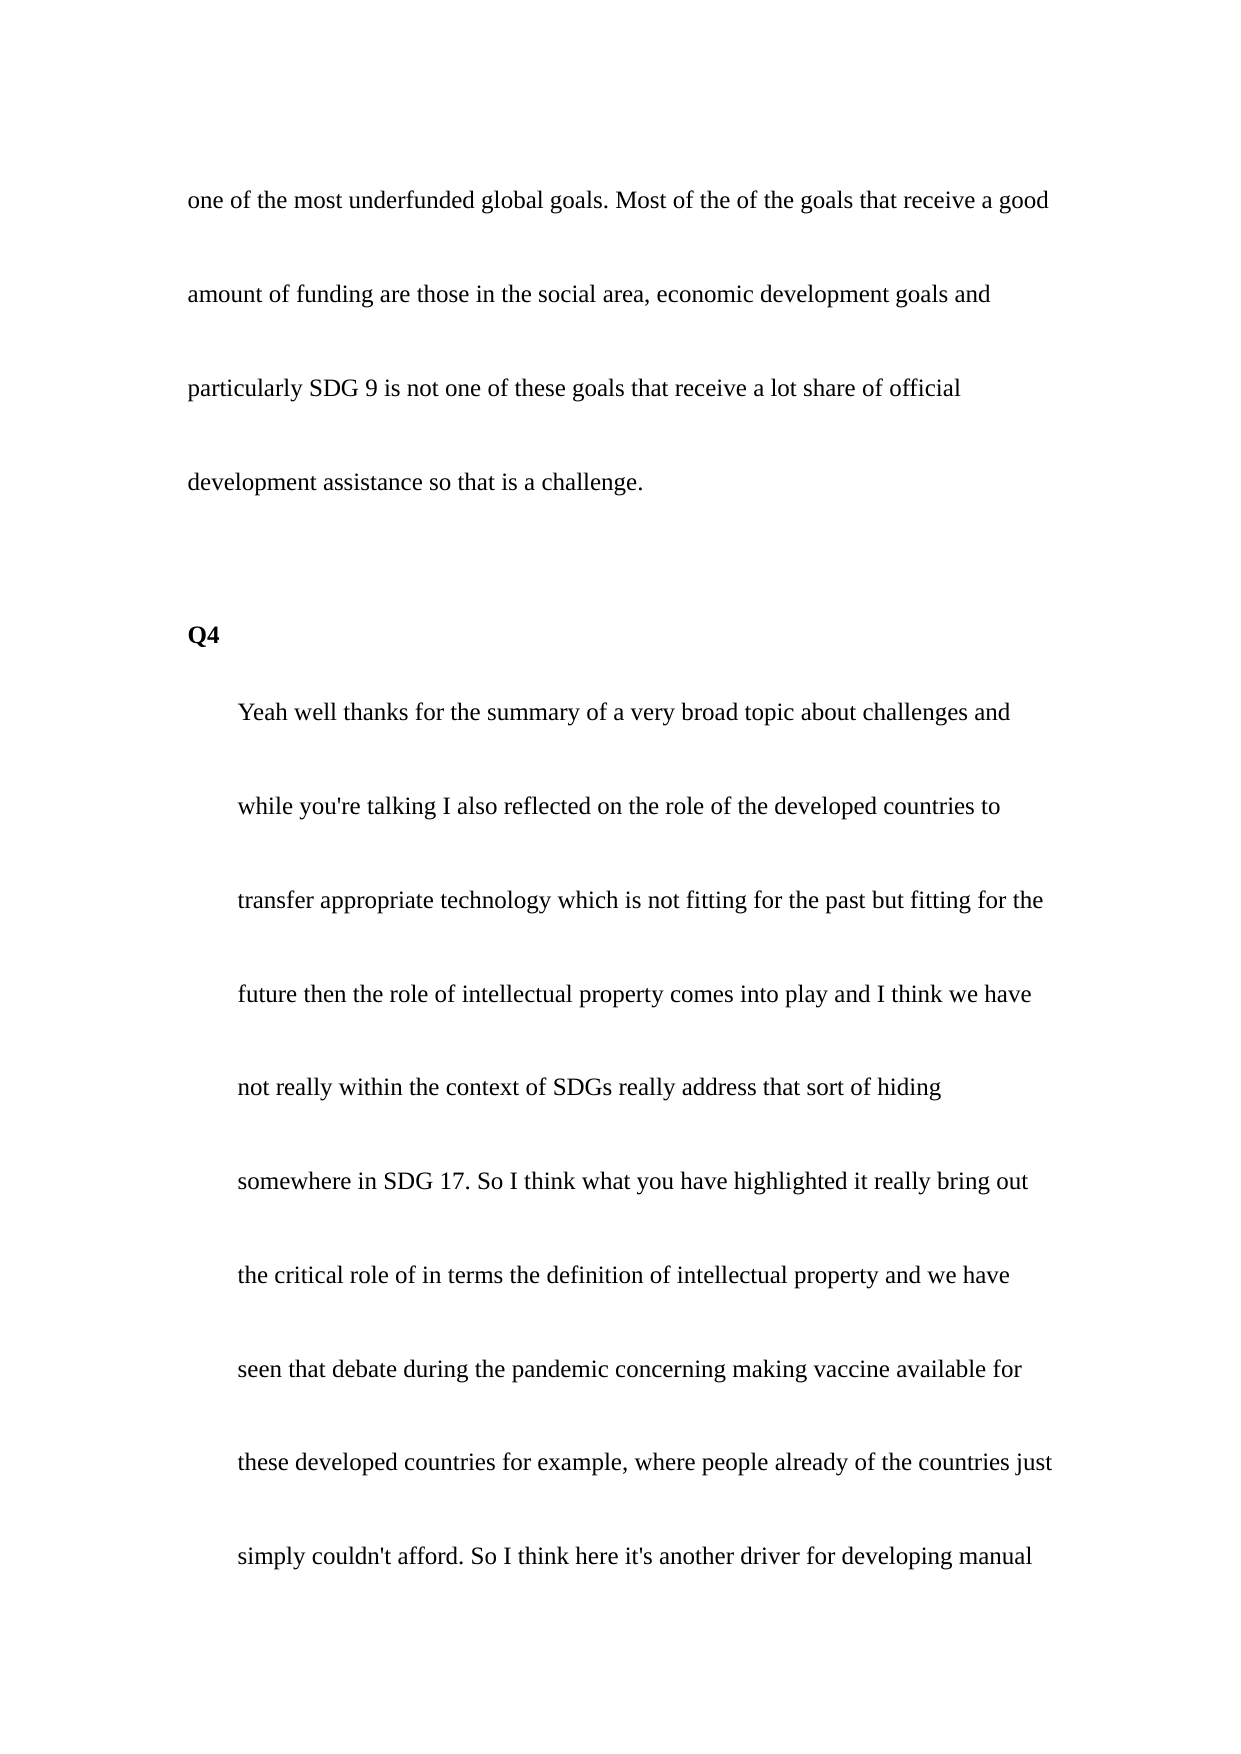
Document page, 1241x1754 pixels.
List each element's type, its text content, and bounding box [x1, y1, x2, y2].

text Q4 [187, 593, 1053, 656]
text Yeah well thanks for the summary of a very broad topic about challenges and while you're talking I also reflected on the role of the developed countries to transfer appropriate technology which is not fitting for the past but fitting for the future then the role of intellectual property comes into play and I think we have not really within the context of SDGs really address that sort of hiding somewhere in SDG 17. So I think what you have highlighted it really bring out the critical role of in terms the definition of intellectual property and we have seen that debate during the pandemic concerning making vaccine available for these developed countries for example, where people already of the countries just simply couldn't afford. So I think here it's another driver for developing manual [237, 670, 1053, 1576]
text one of the most underfunded global goals. Most of the of the goals that receive a good amount of funding are those in the social area, economic development goals and particularly SDG 9 is not one of these goals that receive a lot share of official development assistance so that is a challenge. [187, 158, 1053, 502]
